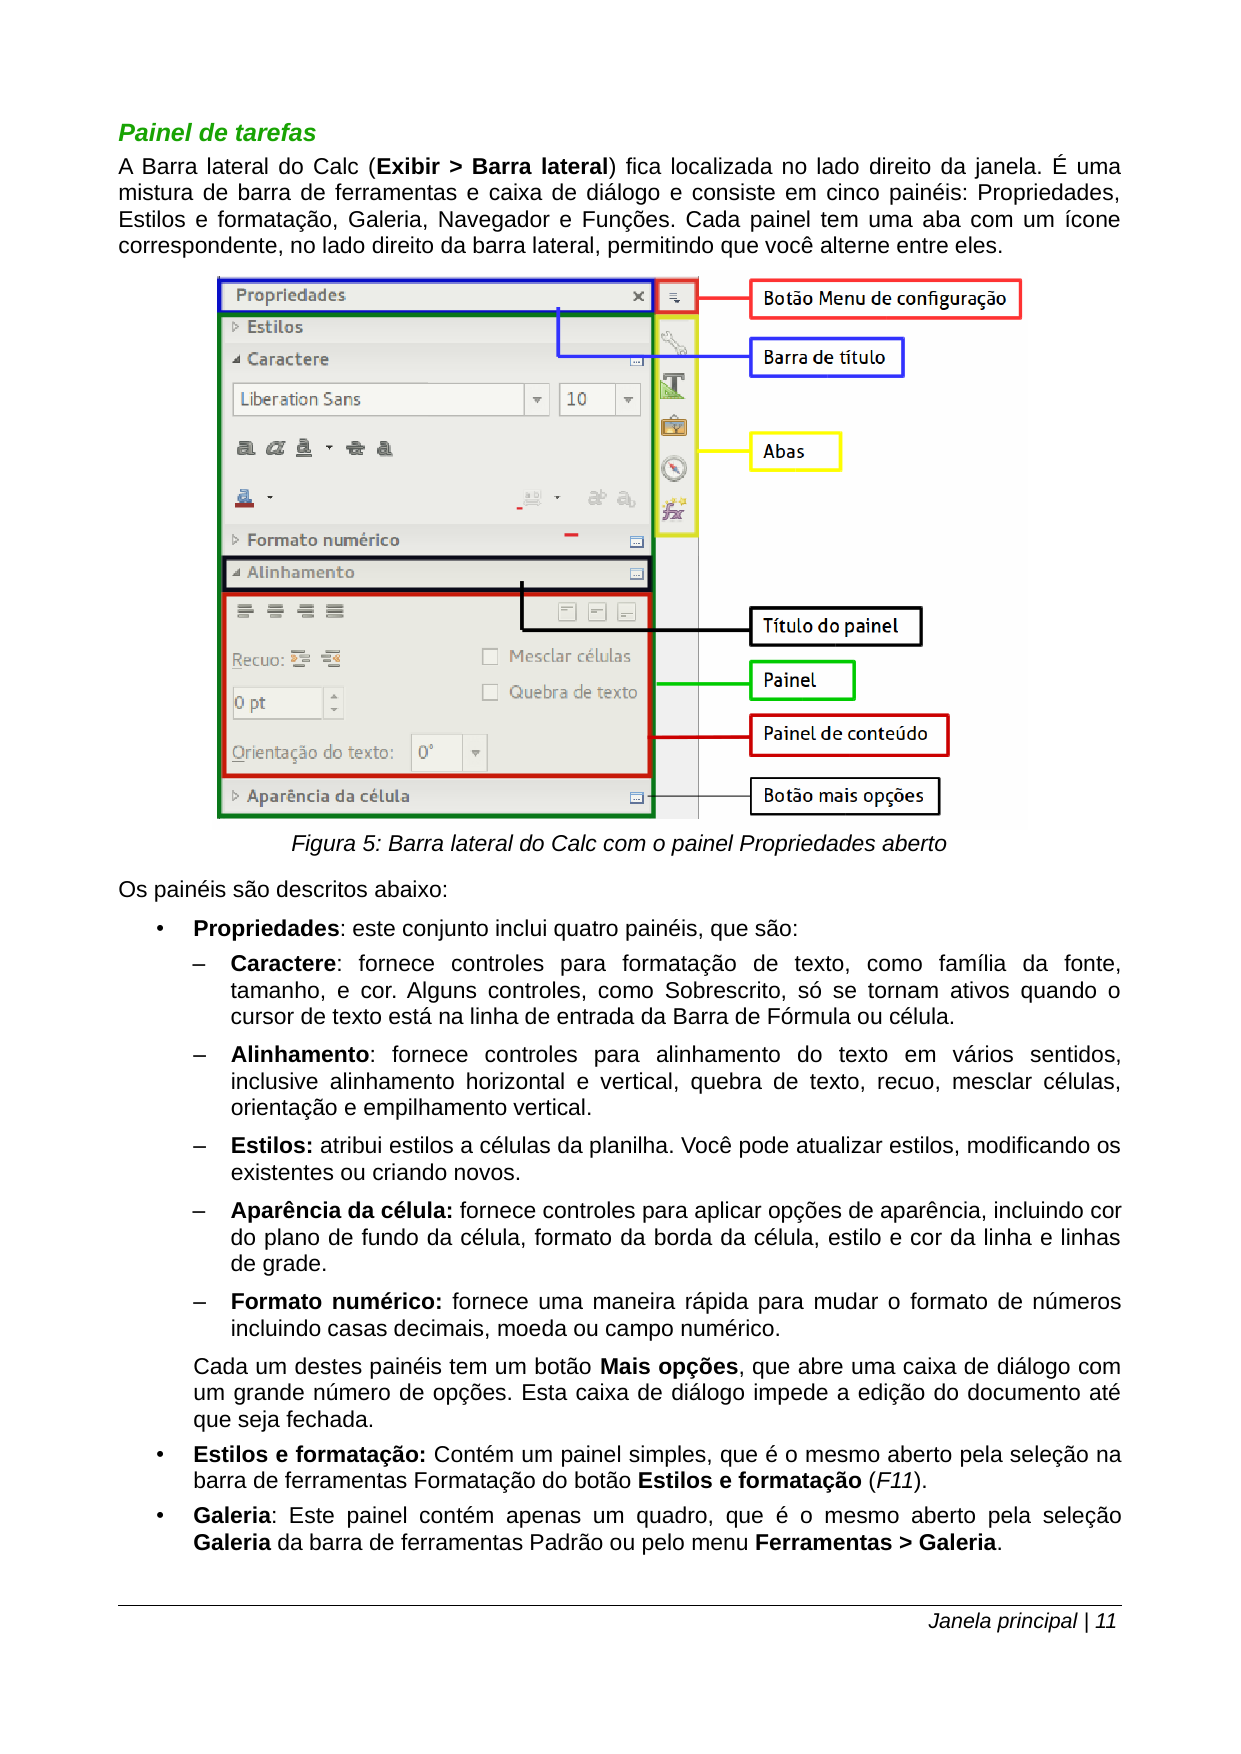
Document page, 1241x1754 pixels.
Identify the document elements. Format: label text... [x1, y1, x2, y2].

text A Barra lateral do Calc (Exibir > Barra lateral) fica localizada no lado direito da janela. É uma mistura de barra de ferramentas e caixa de diálogo e consiste em cinco painéis: Propriedades, Estilos e formatação, Galeria, Navegador e Funções. Cada painel tem uma aba com um ícone correspondente, no lado direito da barra lateral, permitindo que você alterne entre eles. [118, 153, 1122, 258]
list Galeria: Este painel contém apenas um quadro, que é o mesmo aberto pela seleção Galeria da barra de ferramentas Padrão ou pelo menu Ferramentas > Galeria. [156, 1502, 1122, 1555]
list Alinhamento: fornece controles para alinhamento do texto em vários sentidos, inclusive alinhamento horizontal e vertical, quebra de texto, recuo, mesclar células, orientação e empilhamento vertical. [193, 1041, 1122, 1120]
list Cada um destes painéis tem um botão Mais opções, que abre uma caixa de diálogo com um grande número de opções. Esta caixa de diálogo impede a edição do documento até que seja fechada. [193, 1353, 1122, 1432]
list Estilos e formatação: Contém um painel simples, que é o mesmo aberto pela seleção na barra de ferramentas Formatação do botão Estilos e formatação (F11). [156, 1441, 1122, 1493]
list Os painéis são descritos abaixo: [118, 876, 1122, 903]
list Propriedades: este conjunto inclui quatro painéis, que são: [156, 915, 1122, 941]
list Aparência da célula: fornece controles para aplicar opções de aparência, incluindo cor do plano de fundo da célula, formato da borda da célula, estilo e cor da linha e linhas de grade. [192, 1197, 1122, 1276]
subtitle Painel de tarefas [118, 118, 1122, 147]
list Estilos: atribui estilos a células da planilha. Você pode atualizar estilos, modificando os existentes ou criando novos. [193, 1132, 1122, 1185]
list Formato numérico: fornece uma maneira rápida para mudar o formato de números incluindo casas decimais, moeda ou campo numérico. [193, 1288, 1122, 1341]
list Caractere: fornece controles para formatação de texto, como família da fonte, tamanho, e cor. Alguns controles, como Sobrescrito, só se tornam ativos quando o cursor de texto está na linha de entrada da Barra de Fórmula ou célula. [192, 950, 1122, 1029]
text Figura 5: Barra lateral do Calc com o painel Propriedades aberto [204, 271, 1036, 856]
picture [212, 270, 1028, 830]
